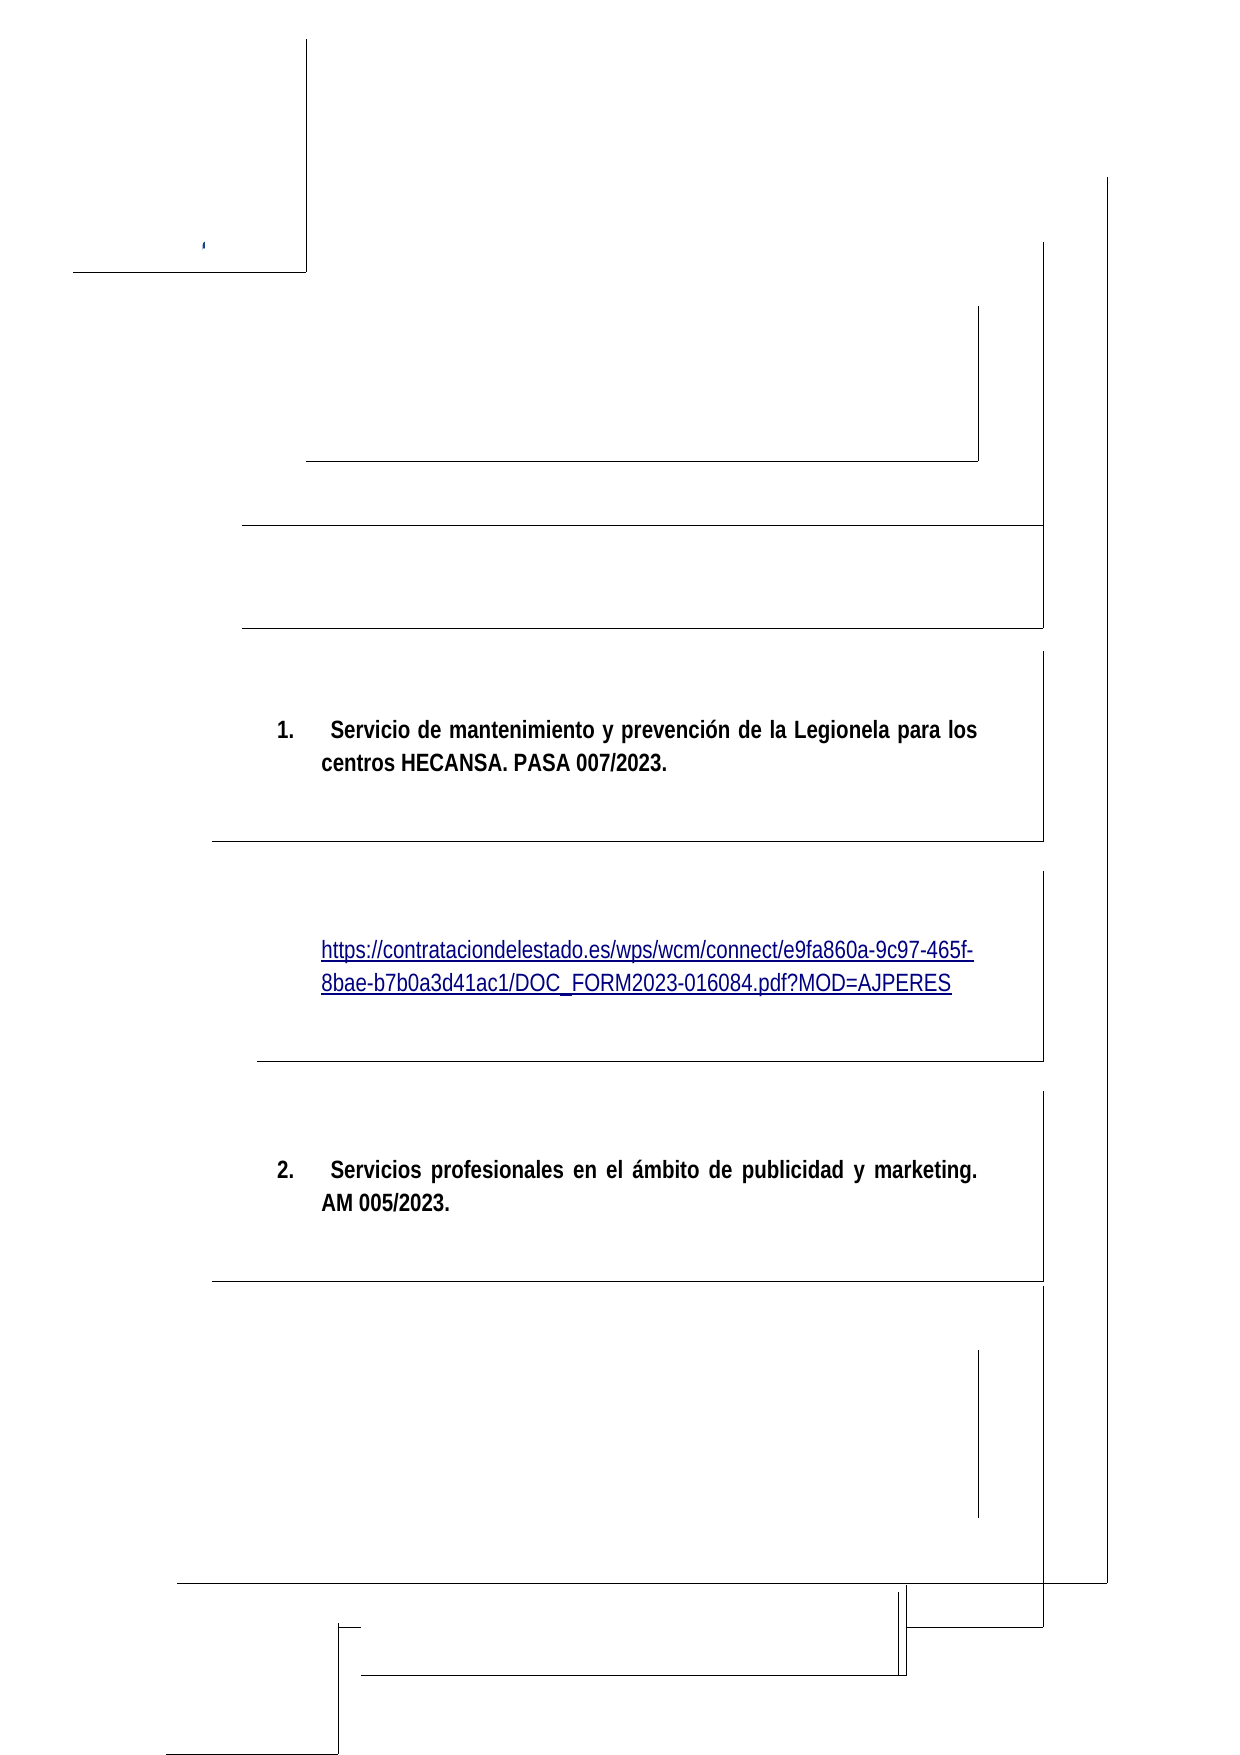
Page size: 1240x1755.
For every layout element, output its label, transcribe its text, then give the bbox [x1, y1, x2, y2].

list Servicio de mantenimiento y prevención de la Legionela para los centros HECANSA. PASA 007/2023. [212, 651, 1043, 841]
list https://contrataciondelestado.es/wps/wcm/connect/e9fa860a-9c97-465f-8bae-b7b0a3d41ac1/DOC_FORM2023-016084.pdf?MOD=AJPERES [257, 871, 1043, 1061]
list Servicios profesionales en el ámbito de publicidad y marketing. AM 005/2023. [212, 1091, 1043, 1281]
